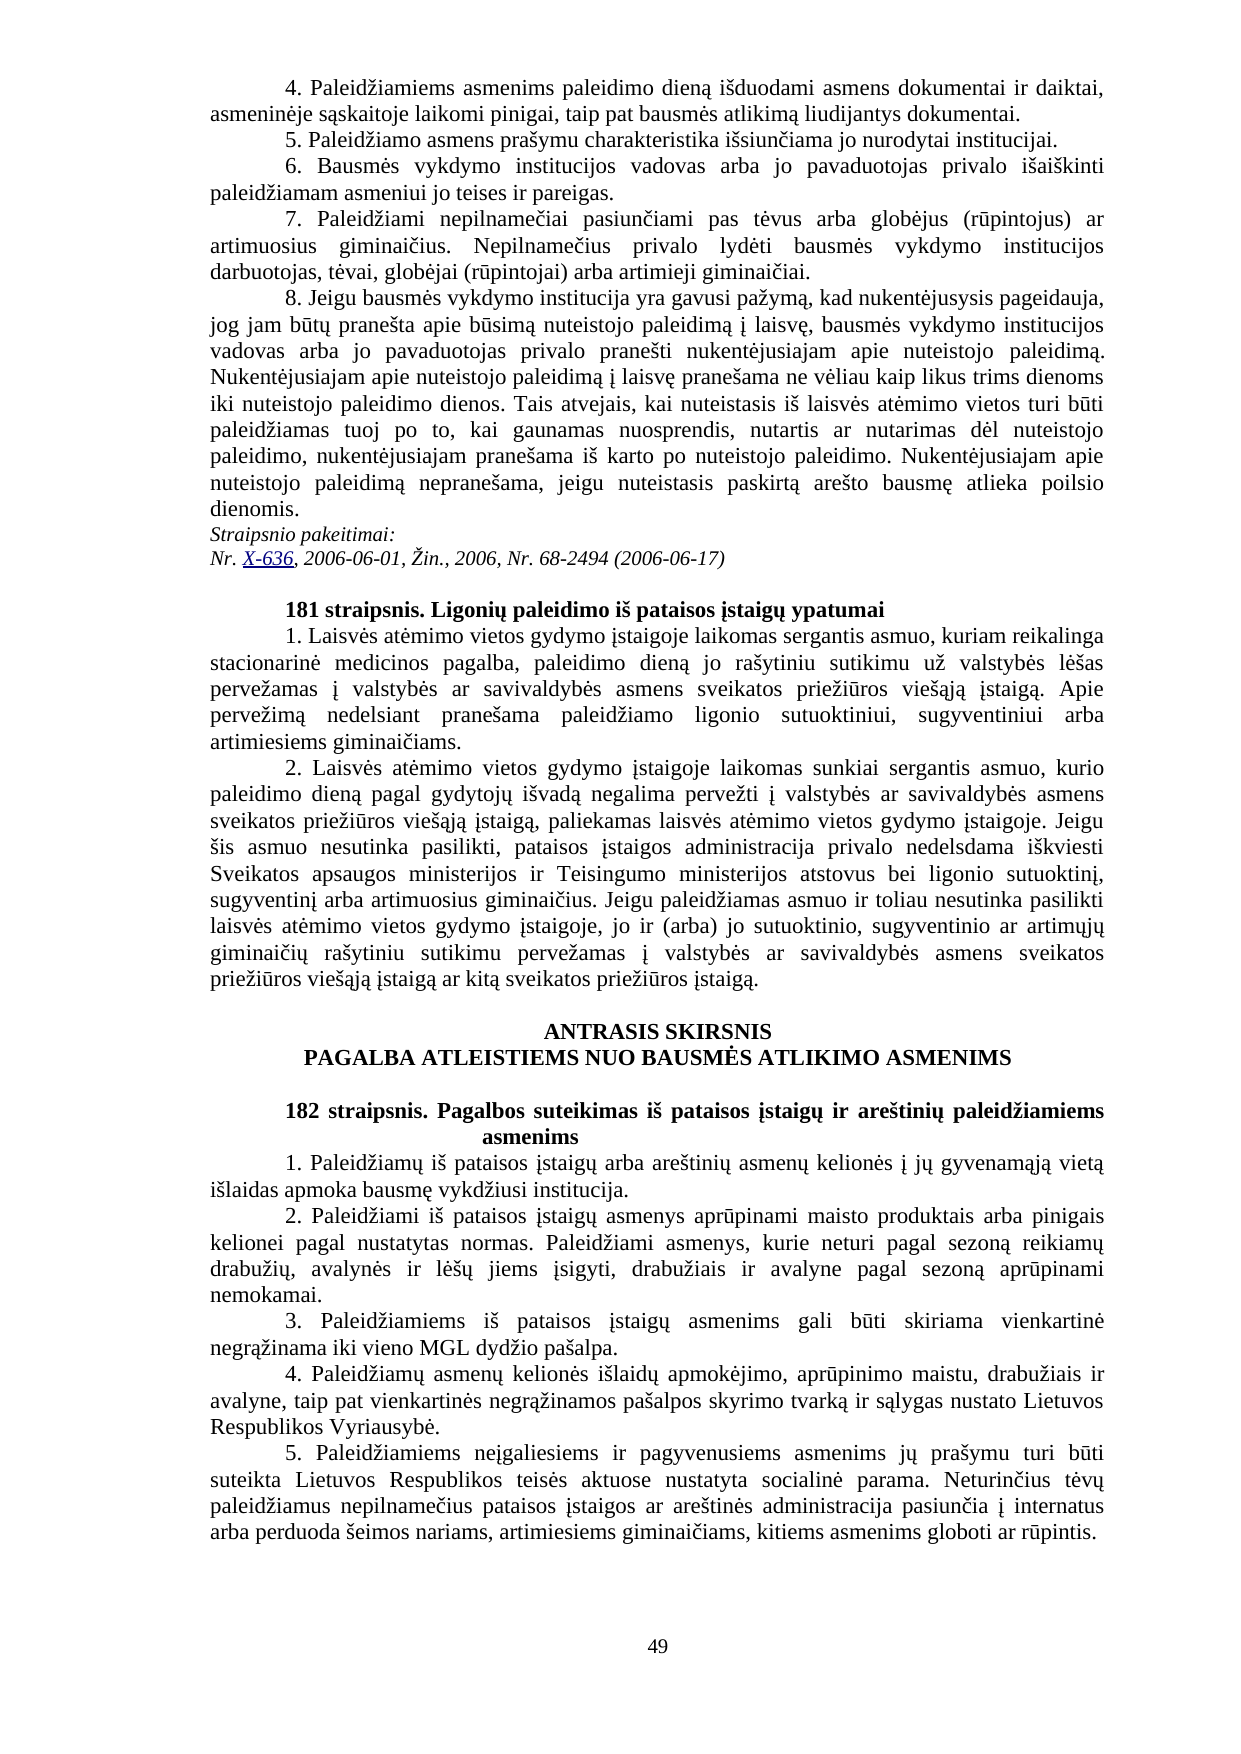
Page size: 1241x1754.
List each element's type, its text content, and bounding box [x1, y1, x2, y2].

text 6. Bausmės vykdymo institucijos vadovas arba jo pavaduotojas privalo išaiškinti paleidžiamam asmeniui jo teises ir pareigas. [210, 153, 1106, 205]
text Straipsnio pakeitimai: [210, 522, 1106, 546]
text 182 straipsnis. Pagalbos suteikimas iš pataisos įstaigų ir areštinių paleidžiamiems asmenims [285, 1097, 1106, 1149]
text 4. Paleidžiamiems asmenims paleidimo dieną išduodami asmens dokumentai ir daiktai, asmeninėje sąskaitoje laikomi pinigai, taip pat bausmės atlikimą liudijantys dokumentai. [210, 73, 1106, 126]
text 7. Paleidžiami nepilnamečiai pasiunčiami pas tėvus arba globėjus (rūpintojus) ar artimuosius giminaičius. Nepilnamečius privalo lydėti bausmės vykdymo institucijos darbuotojas, tėvai, globėjai (rūpintojai) arba artimieji giminaičiai. [210, 205, 1106, 284]
text Nr. X-636, 2006-06-01, Žin., 2006, Nr. 68-2494 (2006-06-17) [210, 546, 1106, 570]
text 5. Paleidžiamo asmens prašymu charakteristika išsiunčiama jo nurodytai institucijai. [210, 126, 1106, 153]
text 8. Jeigu bausmės vykdymo institucija yra gavusi pažymą, kad nukentėjusysis pageidauja, jog jam būtų pranešta apie būsimą nuteistojo paleidimą į laisvę, bausmės vykdymo institucijos vadovas arba jo pavaduotojas privalo pranešti nukentėjusiajam apie nuteistojo paleidimą. Nukentėjusiajam apie nuteistojo paleidimą į laisvę pranešama ne vėliau kaip likus trims dienoms iki nuteistojo paleidimo dienos. Tais atvejais, kai nuteistasis iš laisvės atėmimo vietos turi būti paleidžiamas tuoj po to, kai gaunamas nuosprendis, nutartis ar nutarimas dėl nuteistojo paleidimo, nukentėjusiajam pranešama iš karto po nuteistojo paleidimo. Nukentėjusiajam apie nuteistojo paleidimą nepranešama, jeigu nuteistasis paskirtą arešto bausmę atlieka poilsio dienomis. [210, 284, 1106, 522]
text 5. Paleidžiamiems neįgaliesiems ir pagyvenusiems asmenims jų prašymu turi būti suteikta Lietuvos Respublikos teisės aktuose nustatyta socialinė parama. Neturinčius tėvų paleidžiamus nepilnamečius pataisos įstaigos ar areštinės administracija pasiunčia į internatus arba perduoda šeimos nariams, artimiesiems giminaičiams, kitiems asmenims globoti ar rūpintis. [210, 1439, 1106, 1545]
text 1. Paleidžiamų iš pataisos įstaigų arba areštinių asmenų kelionės į jų gyvenamąją vietą išlaidas apmoka bausmę vykdžiusi institucija. [210, 1149, 1106, 1202]
text 2. Paleidžiami iš pataisos įstaigų asmenys aprūpinami maisto produktais arba pinigais kelionei pagal nustatytas normas. Paleidžiami asmenys, kurie neturi pagal sezoną reikiamų drabužių, avalynės ir lėšų jiems įsigyti, drabužiais ir avalyne pagal sezoną aprūpinami nemokamai. [210, 1202, 1106, 1308]
subtitle pagalba atleistiems nuo bausmės atlikimo asmenims [210, 1044, 1106, 1070]
text 3. Paleidžiamiems iš pataisos įstaigų asmenims gali būti skiriama vienkartinė negrąžinama iki vieno MGL dydžio pašalpa. [210, 1308, 1106, 1360]
subtitle Antrasis skirsnis [210, 1018, 1106, 1044]
text 2. Laisvės atėmimo vietos gydymo įstaigoje laikomas sunkiai sergantis asmuo, kurio paleidimo dieną pagal gydytojų išvadą negalima pervežti į valstybės ar savivaldybės asmens sveikatos priežiūros viešąją įstaigą, paliekamas laisvės atėmimo vietos gydymo įstaigoje. Jeigu šis asmuo nesutinka pasilikti, pataisos įstaigos administracija privalo nedelsdama iškviesti Sveikatos apsaugos ministerijos ir Teisingumo ministerijos atstovus bei ligonio sutuoktinį, sugyventinį arba artimuosius giminaičius. Jeigu paleidžiamas asmuo ir toliau nesutinka pasilikti laisvės atėmimo vietos gydymo įstaigoje, jo ir (arba) jo sutuoktinio, sugyventinio ar artimųjų giminaičių rašytiniu sutikimu pervežamas į valstybės ar savivaldybės asmens sveikatos priežiūros viešąją įstaigą ar kitą sveikatos priežiūros įstaigą. [210, 754, 1106, 991]
text 4. Paleidžiamų asmenų kelionės išlaidų apmokėjimo, aprūpinimo maistu, drabužiais ir avalyne, taip pat vienkartinės negrąžinamos pašalpos skyrimo tvarką ir sąlygas nustato Lietuvos Respublikos Vyriausybė. [210, 1360, 1106, 1439]
text 181 straipsnis. Ligonių paleidimo iš pataisos įstaigų ypatumai [210, 596, 1106, 622]
text 1. Laisvės atėmimo vietos gydymo įstaigoje laikomas sergantis asmuo, kuriam reikalinga stacionarinė medicinos pagalba, paleidimo dieną jo rašytiniu sutikimu už valstybės lėšas pervežamas į valstybės ar savivaldybės asmens sveikatos priežiūros viešąją įstaigą. Apie pervežimą nedelsiant pranešama paleidžiamo ligonio sutuoktiniui, sugyventiniui arba artimiesiems giminaičiams. [210, 622, 1106, 754]
